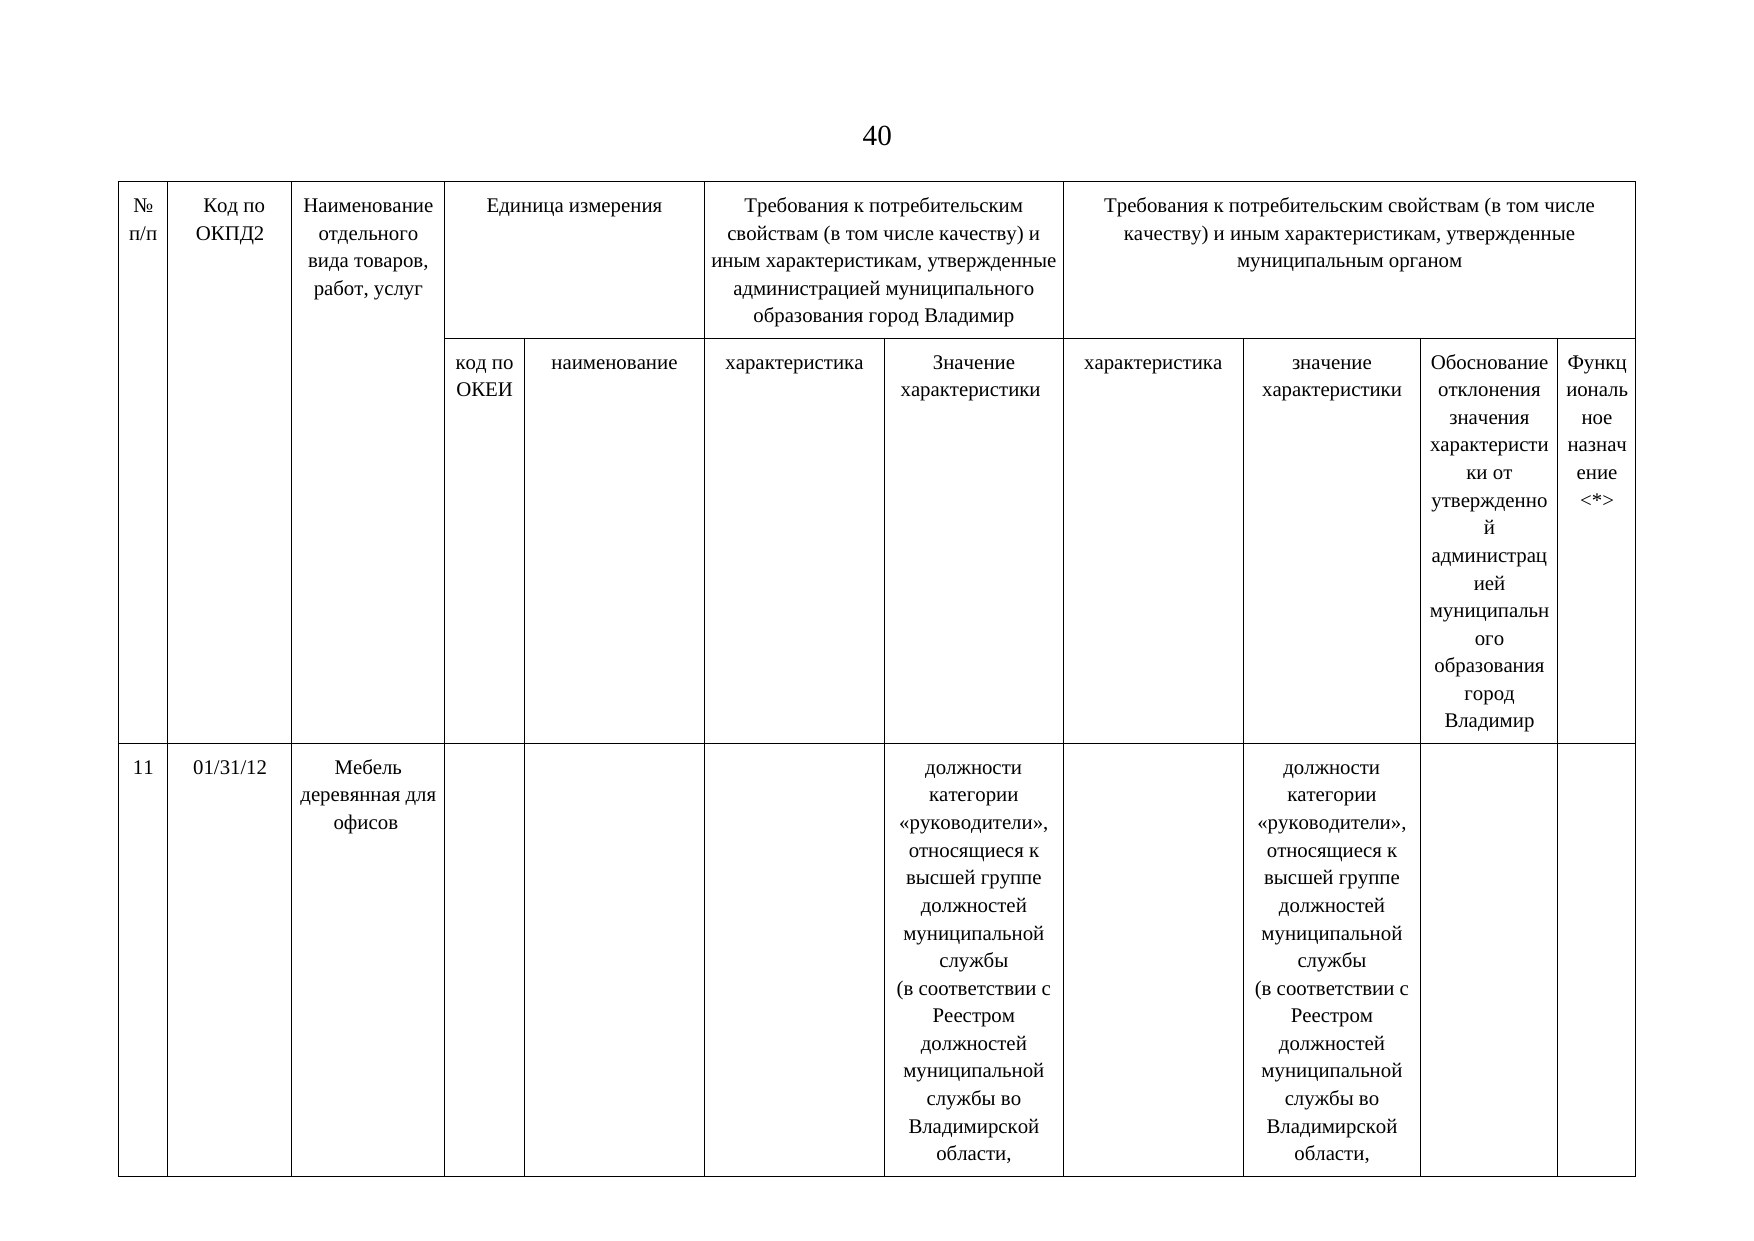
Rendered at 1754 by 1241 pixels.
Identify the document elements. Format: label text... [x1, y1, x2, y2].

table_cell Значение характеристики [885, 339, 1063, 743]
table_cell характеристика [1064, 339, 1243, 743]
table_cell [525, 744, 704, 1176]
table_cell [1558, 744, 1635, 1176]
table_cell Мебель деревянная для офисов [292, 744, 444, 1176]
table_cell код по ОКЕИ [445, 339, 524, 743]
table_header Требования к потребительским свойствам (в том числе качеству) и иным характеристикам, утвержденные администрацией муниципального образования город Владимир [705, 182, 1063, 338]
table_cell должности категории «руководители», относящиеся к высшей группе должностей муниципальной службы (в соответствии с Реестром должностей муниципальной службы во Владимирской области, [885, 744, 1063, 1176]
table_cell должности категории «руководители», относящиеся к высшей группе должностей муниципальной службы (в соответствии с Реестром должностей муниципальной службы во Владимирской области, [1244, 744, 1420, 1176]
table_cell [445, 744, 524, 1176]
table_cell [1064, 744, 1243, 1176]
table_cell Обоснование отклонения значения характеристики от утвержденной администрацией муниципального образования город Владимир [1421, 339, 1557, 743]
table_cell значение характеристики [1244, 339, 1420, 743]
table_cell [705, 744, 884, 1176]
table_cell наименование [525, 339, 704, 743]
table_header Единица измерения [445, 182, 704, 338]
table_header Требования к потребительским свойствам (в том числе качеству) и иным характеристикам, утвержденные муниципальным органом [1064, 182, 1635, 338]
table_cell 11 [119, 744, 167, 1176]
table_cell [1421, 744, 1557, 1176]
table_header № п/п [119, 182, 167, 743]
table_header Наименование отдельного вида товаров, работ, услуг [292, 182, 444, 743]
table_cell 31.01.12 [168, 744, 291, 1176]
table_cell Функциональное назначение <*> [1558, 339, 1635, 743]
table_cell характеристика [705, 339, 884, 743]
table_header Код по ОКПД2 [168, 182, 291, 743]
